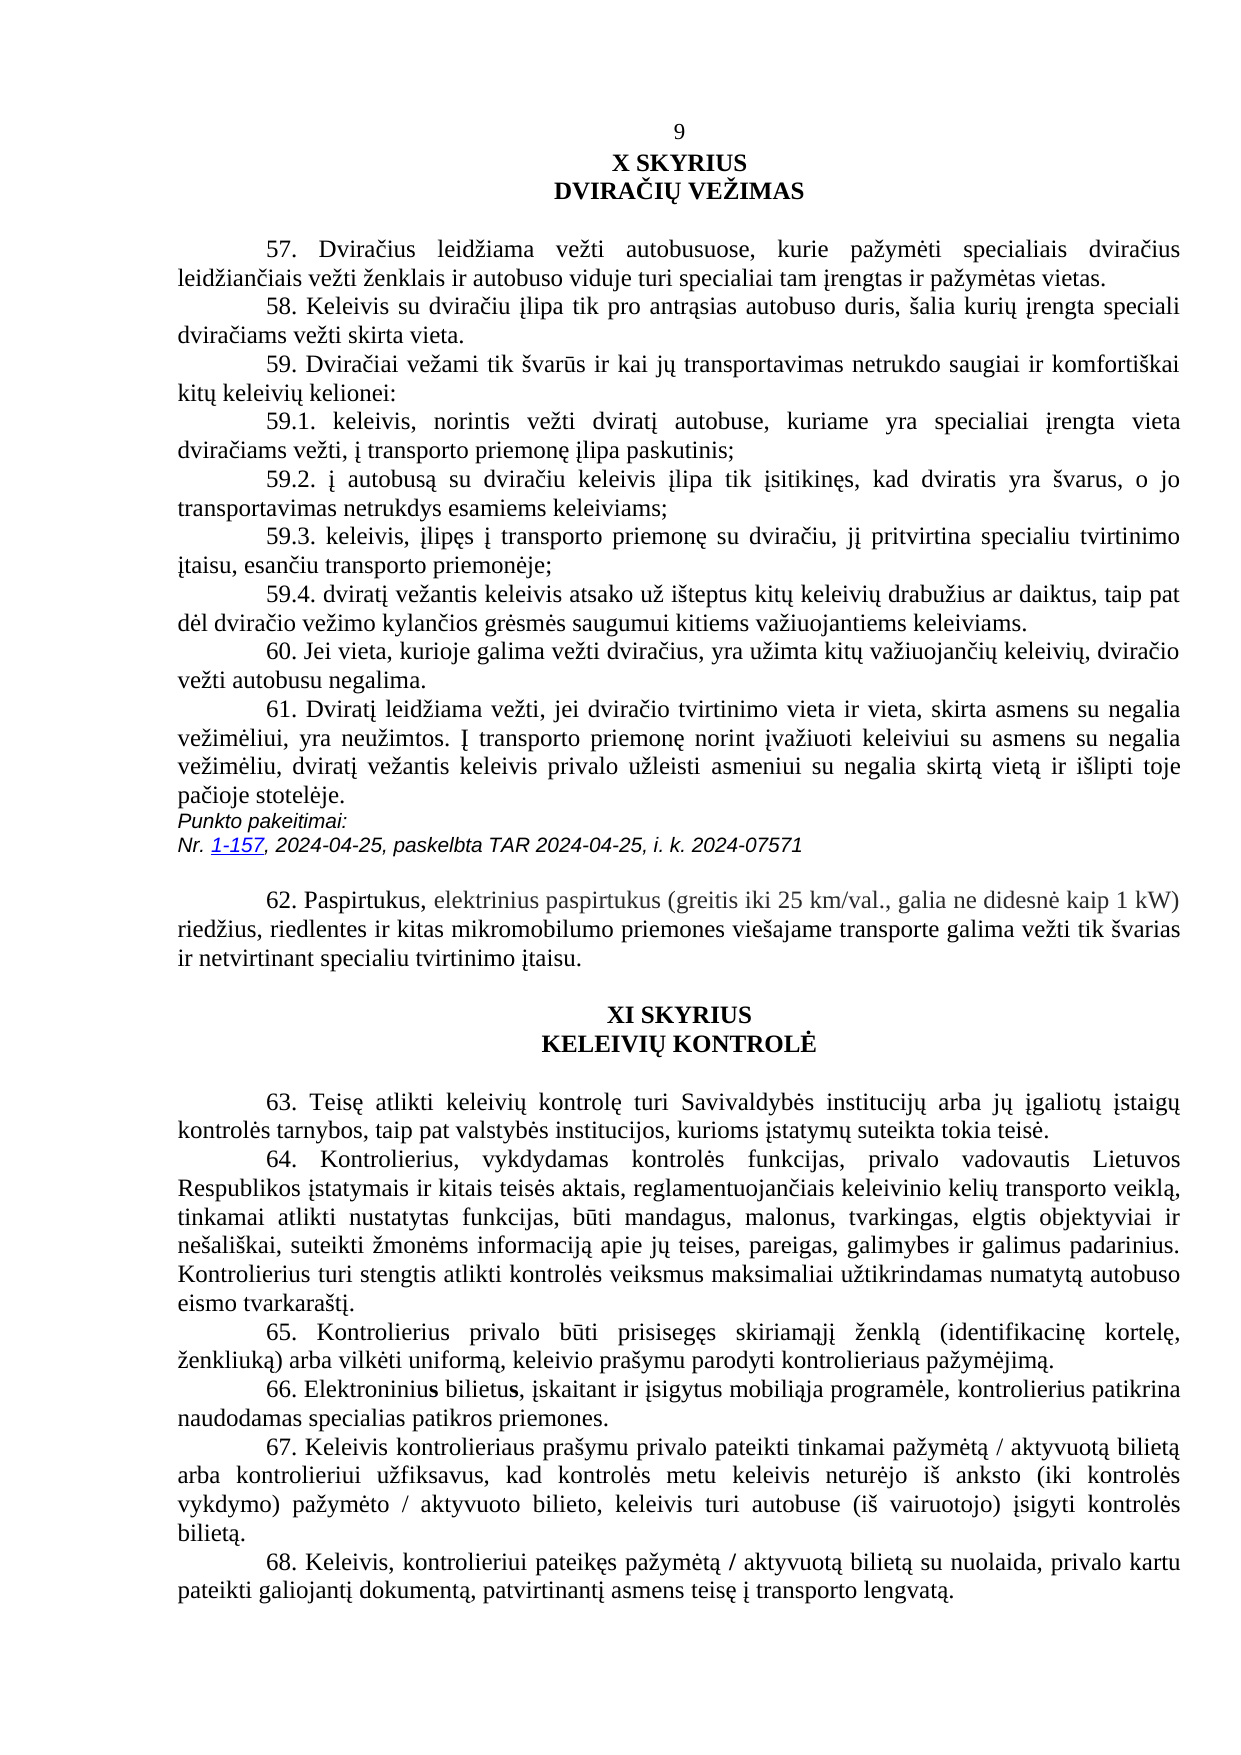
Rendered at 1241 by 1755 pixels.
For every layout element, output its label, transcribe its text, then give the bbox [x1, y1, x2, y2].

text 59.2. į autobusą su dviračiu keleivis įlipa tik įsitikinęs, kad dviratis yra švarus, o jo transportavimas netrukdys esamiems keleiviams; [177, 464, 1181, 521]
text 68. Keleivis, kontrolieriui pateikęs pažymėtą / aktyvuotą bilietą su nuolaida, privalo kartu pateikti galiojantį dokumentą, patvirtinantį asmens teisę į transporto lengvatą. [177, 1547, 1181, 1604]
text 59.1. keleivis, norintis vežti dviratį autobuse, kuriame yra specialiai įrengta vieta dviračiams vežti, į transporto priemonę įlipa paskutinis; [177, 406, 1181, 464]
text KELEIVIŲ KONTROLĖ [177, 1029, 1181, 1058]
text Nr. 1-157, 2024-04-25, paskelbta TAR 2024-04-25, i. k. 2024-07571 [177, 833, 1181, 857]
text 66. Elektroninius bilietus, įskaitant ir įsigytus mobiliąja programėle, kontrolierius patikrina naudodamas specialias patikros priemones. [177, 1374, 1181, 1432]
text 60. Jei vieta, kurioje galima vežti dviračius, yra užimta kitų važiuojančių keleivių, dviračio vežti autobusu negalima. [177, 636, 1181, 694]
text Punkto pakeitimai: [177, 809, 1181, 833]
text 59. Dviračiai vežami tik švarūs ir kai jų transportavimas netrukdo saugiai ir komfortiškai kitų keleivių kelionei: [177, 349, 1181, 406]
text 65. Kontrolierius privalo būti prisisegęs skiriamąjį ženklą (identifikacinę kortelę, ženkliuką) arba vilkėti uniformą, keleivio prašymu parodyti kontrolieriaus pažymėjimą. [177, 1317, 1181, 1374]
text 67. Keleivis kontrolieriaus prašymu privalo pateikti tinkamai pažymėtą / aktyvuotą bilietą arba kontrolieriui užfiksavus, kad kontrolės metu keleivis neturėjo iš anksto (iki kontrolės vykdymo) pažymėto / aktyvuoto bilieto, keleivis turi autobuse (iš vairuotojo) įsigyti kontrolės bilietą. [177, 1432, 1181, 1547]
text 62. Paspirtukus, elektrinius paspirtukus (greitis iki 25 km/val., galia ne didesnė kaip 1 kW) riedžius, riedlentes ir kitas mikromobilumo priemones viešajame transporte galima vežti tik švarias ir netvirtinant specialiu tvirtinimo įtaisu. [177, 886, 1181, 972]
text 63. Teisę atlikti keleivių kontrolę turi Savivaldybės institucijų arba jų įgaliotų įstaigų kontrolės tarnybos, taip pat valstybės institucijos, kurioms įstatymų suteikta tokia teisė. [177, 1087, 1181, 1144]
text 59.3. keleivis, įlipęs į transporto priemonę su dviračiu, jį pritvirtina specialiu tvirtinimo įtaisu, esančiu transporto priemonėje; [177, 521, 1181, 579]
text 57. Dviračius leidžiama vežti autobusuose, kurie pažymėti specialiais dviračius leidžiančiais vežti ženklais ir autobuso viduje turi specialiai tam įrengtas ir pažymėtas vietas. [177, 234, 1181, 291]
text 61. Dviratį leidžiama vežti, jei dviračio tvirtinimo vieta ir vieta, skirta asmens su negalia vežimėliui, yra neužimtos. Į transporto priemonę norint įvažiuoti keleiviui su asmens su negalia vežimėliu, dviratį vežantis keleivis privalo užleisti asmeniui su negalia skirtą vietą ir išlipti toje pačioje stotelėje. [177, 694, 1181, 809]
text 58. Keleivis su dviračiu įlipa tik pro antrąsias autobuso duris, šalia kurių įrengta speciali dviračiams vežti skirta vieta. [177, 291, 1181, 349]
text 59.4. dviratį vežantis keleivis atsako už išteptus kitų keleivių drabužius ar daiktus, taip pat dėl dviračio vežimo kylančios grėsmės saugumui kitiems važiuojantiems keleiviams. [177, 579, 1181, 636]
text DVIRAČIŲ VEŽIMAS [177, 176, 1181, 205]
text 64. Kontrolierius, vykdydamas kontrolės funkcijas, privalo vadovautis Lietuvos Respublikos įstatymais ir kitais teisės aktais, reglamentuojančiais keleivinio kelių transporto veiklą, tinkamai atlikti nustatytas funkcijas, būti mandagus, malonus, tvarkingas, elgtis objektyviai ir nešališkai, suteikti žmonėms informaciją apie jų teises, pareigas, galimybes ir galimus padarinius. Kontrolierius turi stengtis atlikti kontrolės veiksmus maksimaliai užtikrindamas numatytą autobuso eismo tvarkaraštį. [177, 1144, 1181, 1317]
text X SKYRIUS [177, 148, 1181, 176]
text XI SKYRIUS [177, 1001, 1181, 1029]
